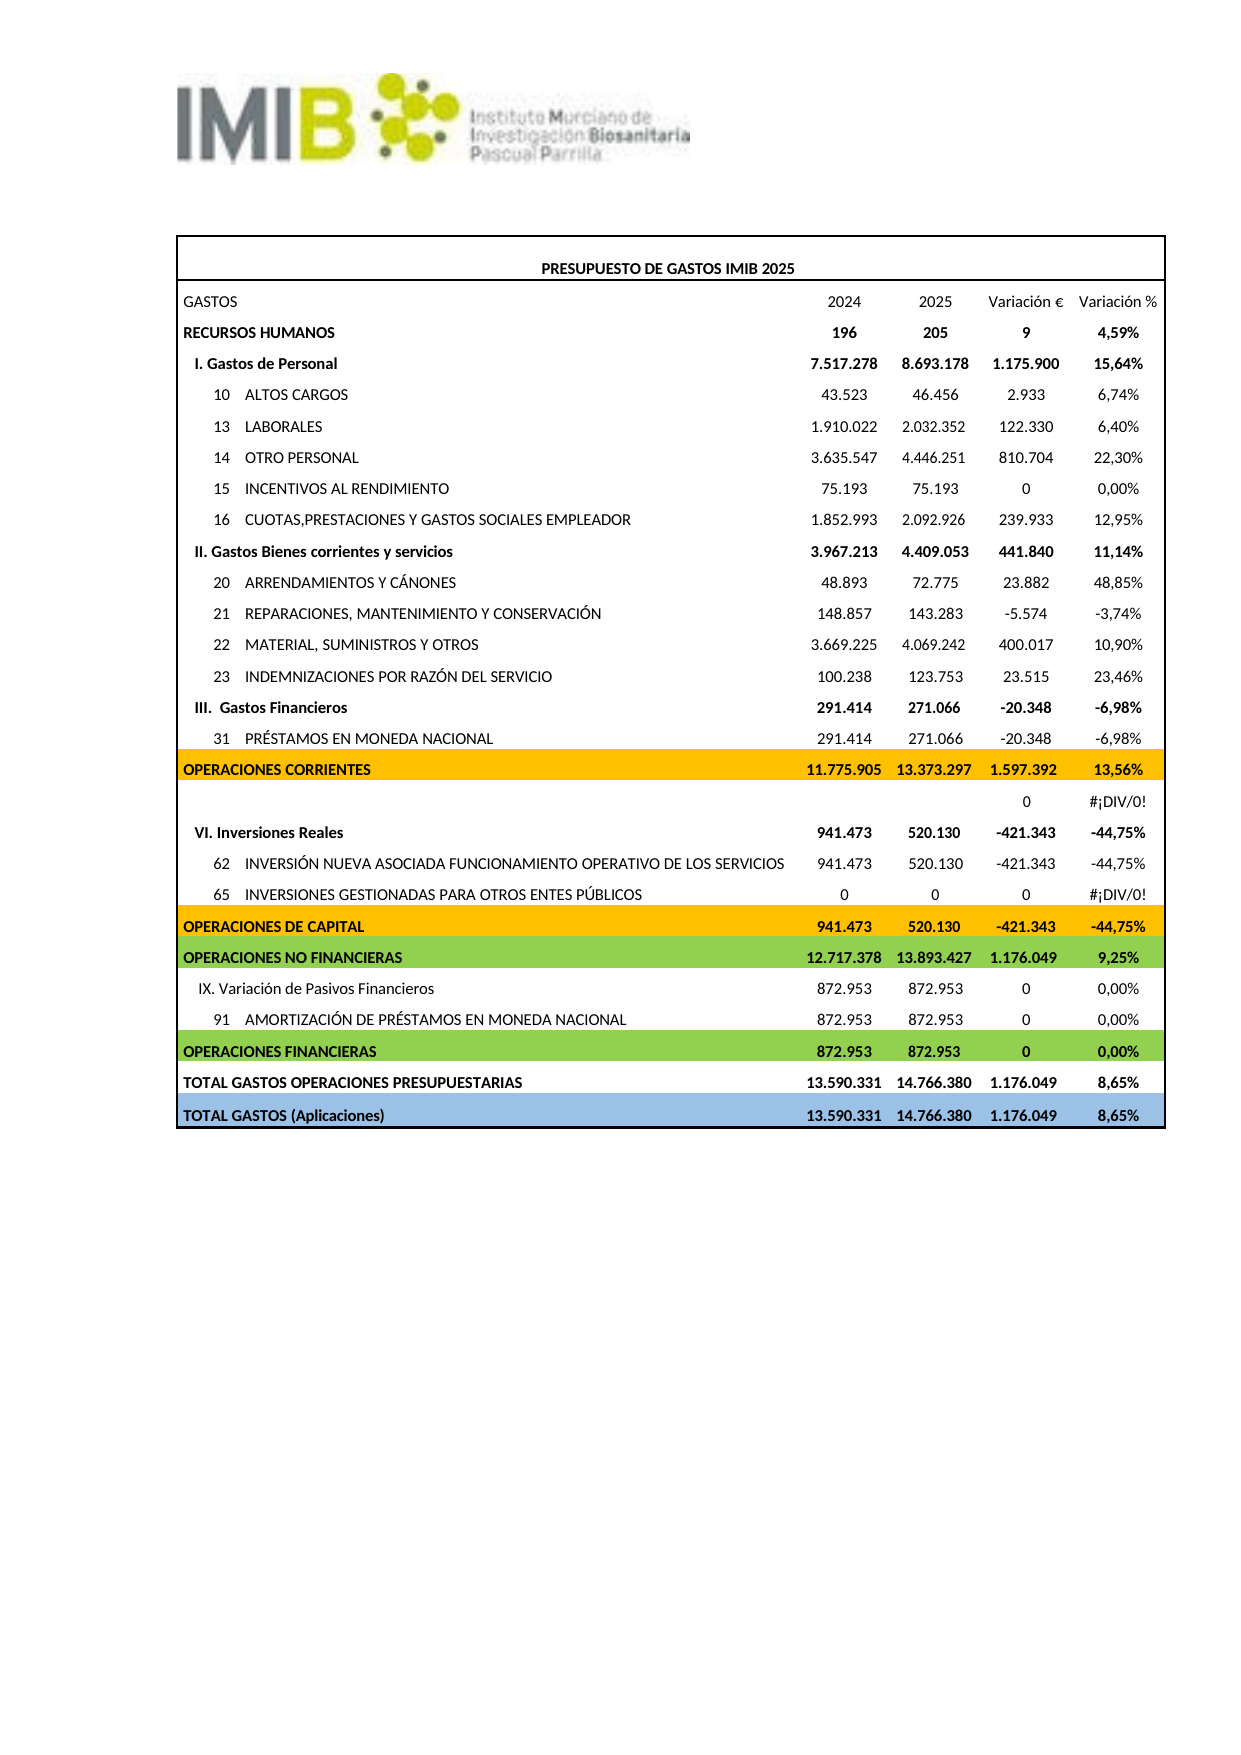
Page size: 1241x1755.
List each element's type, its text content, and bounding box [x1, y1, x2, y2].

table_cell 291.414 271.066 -20.348 [799, 724, 1071, 749]
table_cell -44,75% [1071, 905, 1164, 936]
table_cell 12,95% [1071, 506, 1164, 537]
table_cell -44,75% [1071, 818, 1164, 849]
table_header PRESUPUESTO DE GASTOS IMIB 2025 [178, 237, 799, 279]
table_cell -44,75% [1071, 849, 1164, 881]
table_cell TOTAL GASTOS (Aplicaciones) [178, 1093, 799, 1126]
table_cell VI. Inversiones Reales [178, 818, 799, 849]
table_cell 14 OTRO PERSONAL [178, 443, 799, 474]
table_cell TOTAL GASTOS OPERACIONES PRESUPUESTARIAS [178, 1061, 799, 1093]
table_cell 15,64% [1071, 349, 1164, 381]
table_cell 0,00% [1071, 474, 1164, 506]
table_cell 3.669.225 4.069.242 400.017 [799, 631, 1071, 662]
table_cell 291.414 271.066 -20.348 [799, 693, 1071, 724]
table_cell 11,14% [1071, 537, 1164, 568]
table_cell 11.775.905 13.373.297 1.597.392 [799, 749, 1071, 780]
table_cell 6,40% [1071, 412, 1164, 443]
table_cell 100.238 123.753 23.515 [799, 662, 1071, 693]
table_cell 20 ARRENDAMIENTOS Y CÁNONES [178, 568, 799, 599]
table_cell 62 INVERSIÓN NUEVA ASOCIADA FUNCIONAMIENTO OPERATIVO DE LOS SERVICIOS [178, 849, 799, 881]
table_cell 8,65% [1071, 1061, 1164, 1093]
table_cell OPERACIONES DE CAPITAL [178, 905, 799, 936]
table_cell 148.857 143.283 -5.574 [799, 599, 1071, 631]
table_cell 941.473 520.130 -421.343 [799, 818, 1071, 849]
table_cell 196 205 9 [799, 318, 1071, 349]
table_cell 13,56% [1071, 749, 1164, 780]
table_cell 872.953 872.953 0 [799, 1030, 1071, 1061]
table_cell III. Gastos Financieros [178, 693, 799, 724]
table_cell II. Gastos Bienes corrientes y servicios [178, 537, 799, 568]
table_cell GASTOS [178, 281, 799, 318]
table_cell IX. Variación de Pasivos Financieros [178, 968, 799, 1006]
table_cell 23,46% [1071, 662, 1164, 693]
table_cell OPERACIONES FINANCIERAS [178, 1030, 799, 1061]
table_cell 43.523 46.456 2.933 [799, 381, 1071, 412]
table_cell 0,00% [1071, 1006, 1164, 1030]
table_cell 872.953 872.953 0 [799, 968, 1071, 1006]
table_cell 91 AMORTIZACIÓN DE PRÉSTAMOS EN MONEDA NACIONAL [178, 1006, 799, 1030]
table_cell 7.517.278 8.693.178 1.175.900 [799, 349, 1071, 381]
table_cell 75.193 75.193 0 [799, 474, 1071, 506]
table_cell 16 CUOTAS,PRESTACIONES Y GASTOS SOCIALES EMPLEADOR [178, 506, 799, 537]
table_cell OPERACIONES NO FINANCIERAS [178, 936, 799, 968]
table_cell 3.967.213 4.409.053 441.840 [799, 537, 1071, 568]
table_cell 22,30% [1071, 443, 1164, 474]
table_cell #¡DIV/0! [1071, 780, 1164, 818]
table_cell 941.473 520.130 -421.343 [799, 849, 1071, 881]
table_cell 10,90% [1071, 631, 1164, 662]
table_cell 9,25% [1071, 936, 1164, 968]
table_cell -3,74% [1071, 599, 1164, 631]
table_cell 1.852.993 2.092.926 239.933 [799, 506, 1071, 537]
table_cell 31 PRÉSTAMOS EN MONEDA NACIONAL [178, 724, 799, 749]
table_cell 22 MATERIAL, SUMINISTROS Y OTROS [178, 631, 799, 662]
table_cell 1.910.022 2.032.352 122.330 [799, 412, 1071, 443]
table_cell 2024 2025 Variación € [799, 281, 1071, 318]
table_cell 941.473 520.130 -421.343 [799, 905, 1071, 936]
table_cell -6,98% [1071, 693, 1164, 724]
table_cell 15 INCENTIVOS AL RENDIMIENTO [178, 474, 799, 506]
table_cell 0 [799, 780, 1071, 818]
table_cell [178, 780, 799, 818]
table_header [799, 237, 1164, 279]
table_cell 6,74% [1071, 381, 1164, 412]
table_cell 13.590.331 14.766.380 1.176.049 [799, 1061, 1071, 1093]
table_cell -6,98% [1071, 724, 1164, 749]
table_cell Variación % [1071, 281, 1164, 318]
table_cell 65 INVERSIONES GESTIONADAS PARA OTROS ENTES PÚBLICOS [178, 881, 799, 905]
table_cell 48,85% [1071, 568, 1164, 599]
table_cell 23 INDEMNIZACIONES POR RAZÓN DEL SERVICIO [178, 662, 799, 693]
table_cell 13 LABORALES [178, 412, 799, 443]
table_cell 8,65% [1071, 1093, 1164, 1126]
table_cell 48.893 72.775 23.882 [799, 568, 1071, 599]
table_cell 3.635.547 4.446.251 810.704 [799, 443, 1071, 474]
table_cell 4,59% [1071, 318, 1164, 349]
table_cell 872.953 872.953 0 [799, 1006, 1071, 1030]
table_cell 0,00% [1071, 968, 1164, 1006]
table_cell #¡DIV/0! [1071, 881, 1164, 905]
table_cell 21 REPARACIONES, MANTENIMIENTO Y CONSERVACIÓN [178, 599, 799, 631]
table_cell 10 ALTOS CARGOS [178, 381, 799, 412]
table_cell RECURSOS HUMANOS [178, 318, 799, 349]
table_cell 12.717.378 13.893.427 1.176.049 [799, 936, 1071, 968]
table_cell I. Gastos de Personal [178, 349, 799, 381]
table_cell 0 0 0 [799, 881, 1071, 905]
table_cell 13.590.331 14.766.380 1.176.049 [799, 1093, 1071, 1126]
table_cell 0,00% [1071, 1030, 1164, 1061]
table_cell OPERACIONES CORRIENTES [178, 749, 799, 780]
